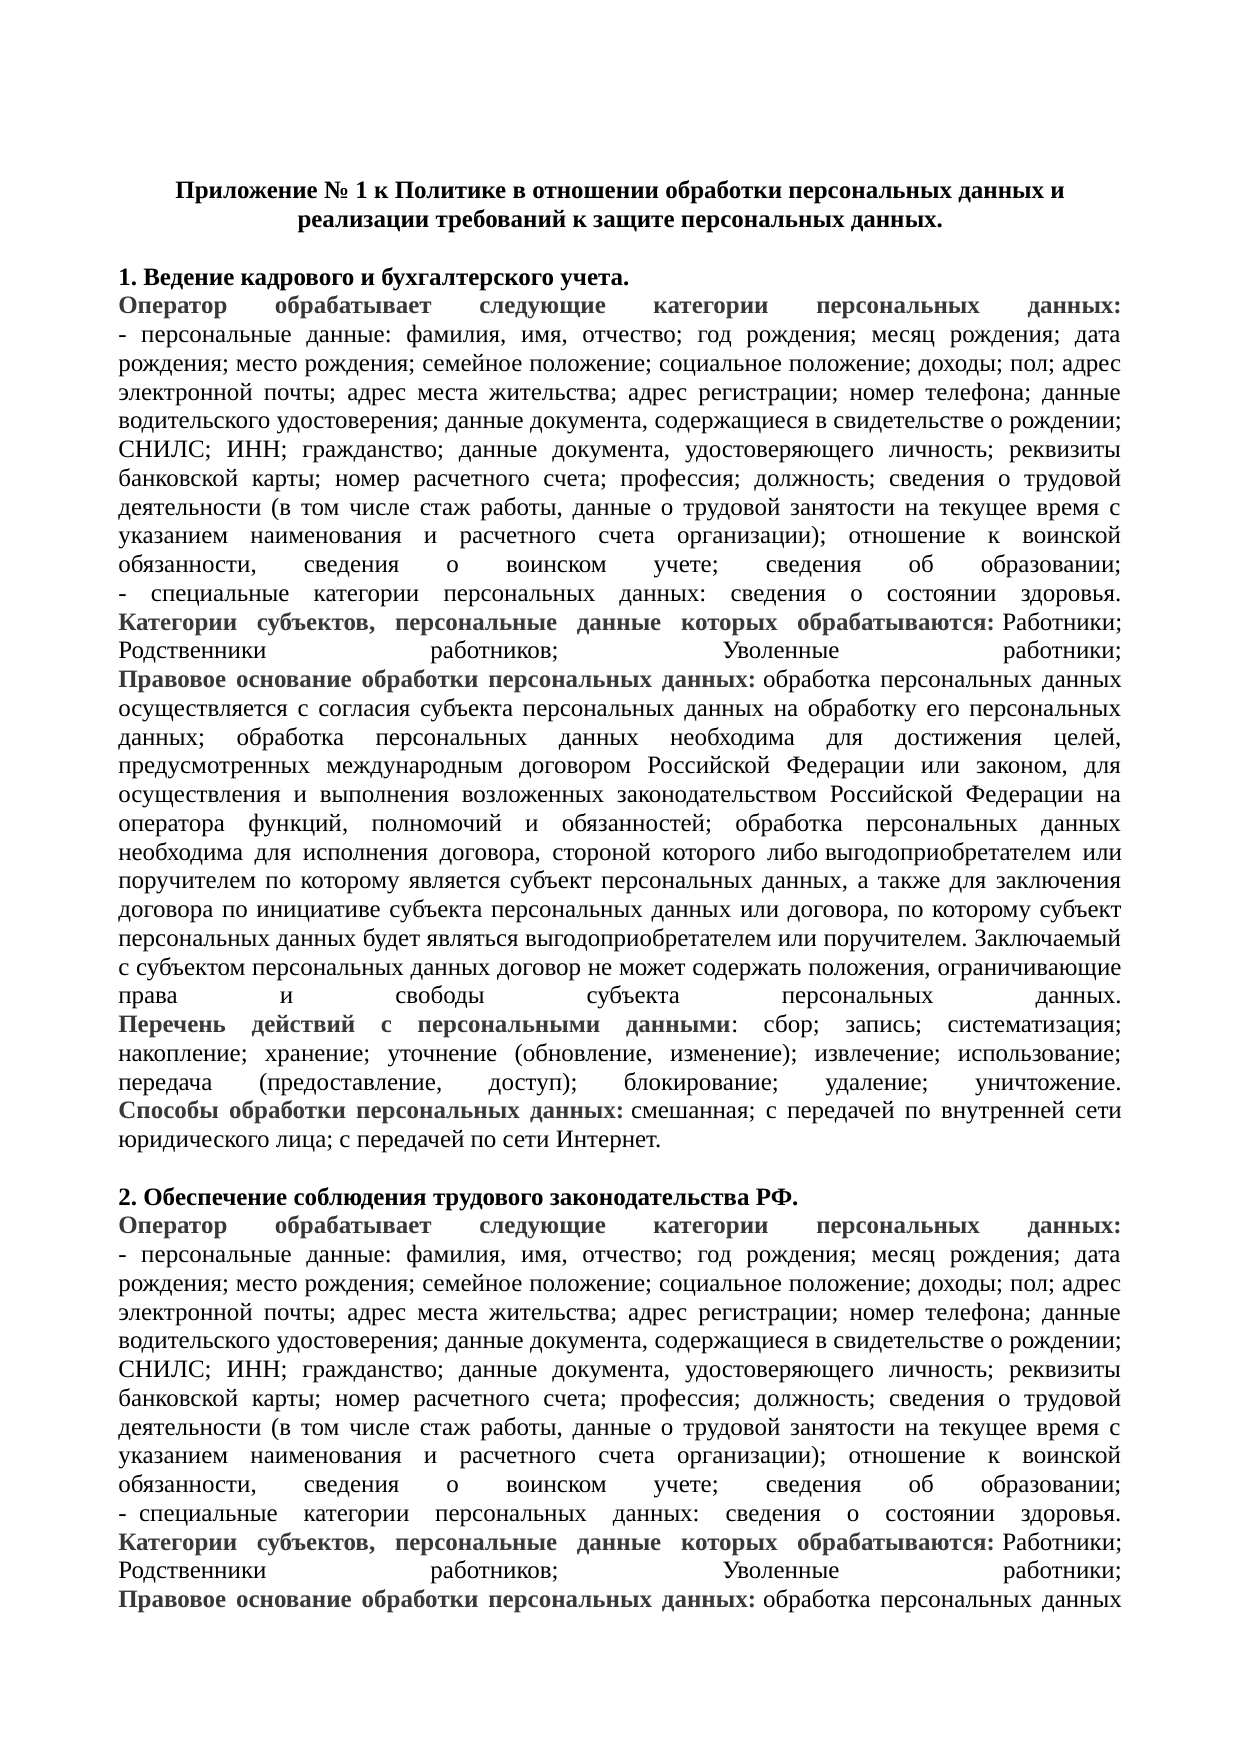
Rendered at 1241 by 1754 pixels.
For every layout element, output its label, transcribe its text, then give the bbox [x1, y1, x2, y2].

text 2. Обеспечение соблюдения трудового законодательства РФ. [118, 1182, 1122, 1211]
text 1. Ведение кадрового и бухгалтерского учета. [118, 262, 1122, 291]
text Оператор обрабатывает следующие категории персональных данных: - персональные данные: фамилия, имя, отчество; год рождения; месяц рождения; дата рождения; место рождения; семейное положение; социальное положение; доходы; пол; адрес электронной почты; адрес места жительства; адрес регистрации; номер телефона; данные водительского удостоверения; данные документа, содержащиеся в свидетельстве о рождении; СНИЛС; ИНН; гражданство; данные документа, удостоверяющего личность; реквизиты банковской карты; номер расчетного счета; профессия; должность; сведения о трудовой деятельности (в том числе стаж работы, данные о трудовой занятости на текущее время с указанием наименования и расчетного счета организации); отношение к воинской обязанности, сведения о воинском учете; сведения об образовании; - специальные категории персональных данных: сведения о состоянии здоровья. Категории субъектов, персональные данные которых обрабатываются: Работники; Родственники работников; Уволенные работники; Правовое основание обработки персональных данных: обработка персональных данных [118, 1211, 1122, 1613]
text Оператор обрабатывает следующие категории персональных данных: - персональные данные: фамилия, имя, отчество; год рождения; месяц рождения; дата рождения; место рождения; семейное положение; социальное положение; доходы; пол; адрес электронной почты; адрес места жительства; адрес регистрации; номер телефона; данные водительского удостоверения; данные документа, содержащиеся в свидетельстве о рождении; СНИЛС; ИНН; гражданство; данные документа, удостоверяющего личность; реквизиты банковской карты; номер расчетного счета; профессия; должность; сведения о трудовой деятельности (в том числе стаж работы, данные о трудовой занятости на текущее время с указанием наименования и расчетного счета организации); отношение к воинской обязанности, сведения о воинском учете; сведения об образовании; - специальные категории персональных данных: сведения о состоянии здоровья. Категории субъектов, персональные данные которых обрабатываются: Работники; Родственники работников; Уволенные работники; Правовое основание обработки персональных данных: обработка персональных данных осуществляется с согласия субъекта персональных данных на обработку его персональных данных; обработка персональных данных необходима для достижения целей, предусмотренных международным договором Российской Федерации или законом, для осуществления и выполнения возложенных законодательством Российской Федерации на оператора функций, полномочий и обязанностей; обработка персональных данных необходима для исполнения договора, стороной которого либо выгодоприобретателем или поручителем по которому является субъект персональных данных, а также для заключения договора по инициативе субъекта персональных данных или договора, по которому субъект персональных данных будет являться выгодоприобретателем или поручителем. Заключаемый с субъектом персональных данных договор не может содержать положения, ограничивающие права и свободы субъекта персональных данных. Перечень действий с персональными данными: сбор; запись; систематизация; накопление; хранение; уточнение (обновление, изменение); извлечение; использование; передача (предоставление, доступ); блокирование; удаление; уничтожение. Способы обработки персональных данных: смешанная; с передачей по внутренней сети юридического лица; с передачей по сети Интернет. [118, 291, 1122, 1153]
text Приложение № 1 к Политике в отношении обработки персональных данных и реализации требований к защите персональных данных. [118, 176, 1122, 233]
